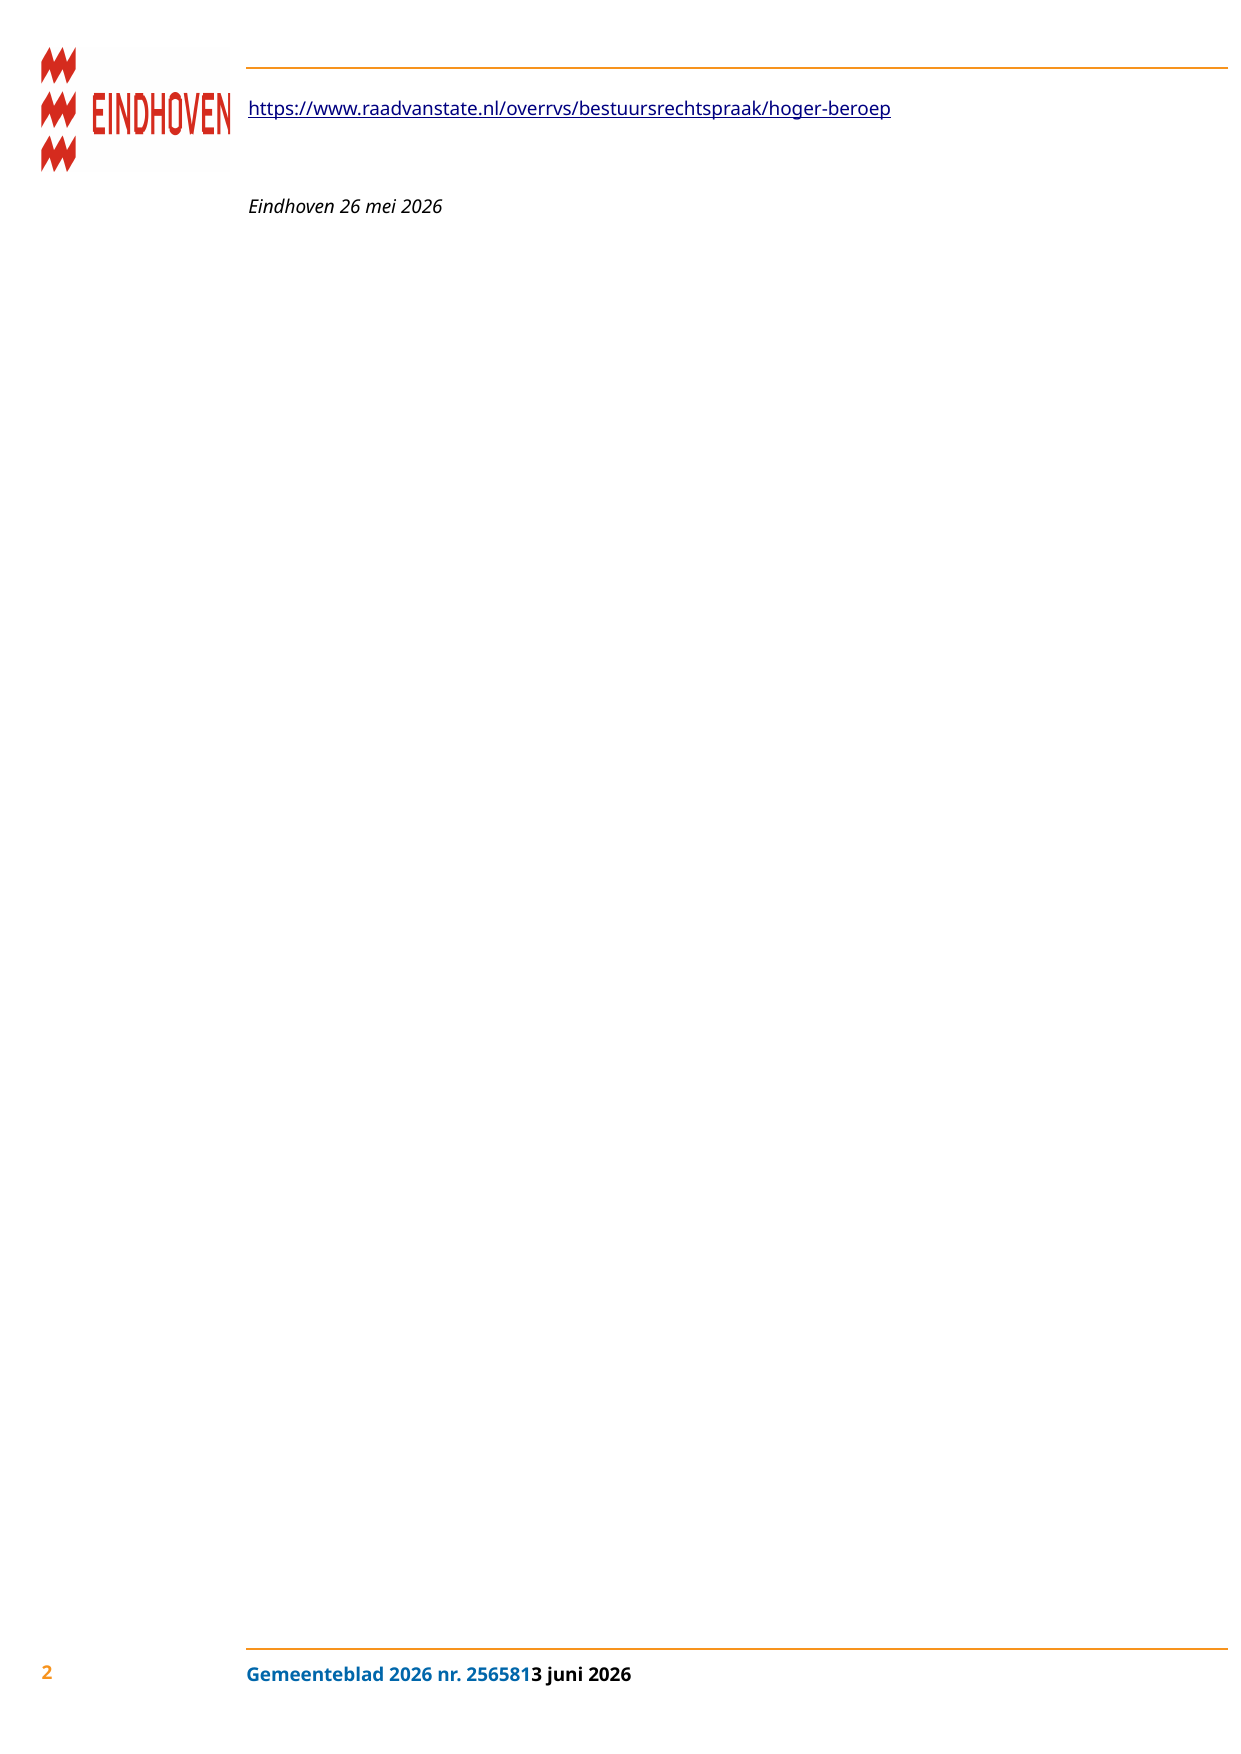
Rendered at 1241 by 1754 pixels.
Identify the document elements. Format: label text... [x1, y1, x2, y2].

picture [41, 47, 231, 172]
text https://www.raadvanstate.nl/overrvs/bestuursrechtspraak/hoger-beroep [248, 95, 1152, 121]
text Eindhoven 26 mei 2026 [248, 193, 1152, 219]
